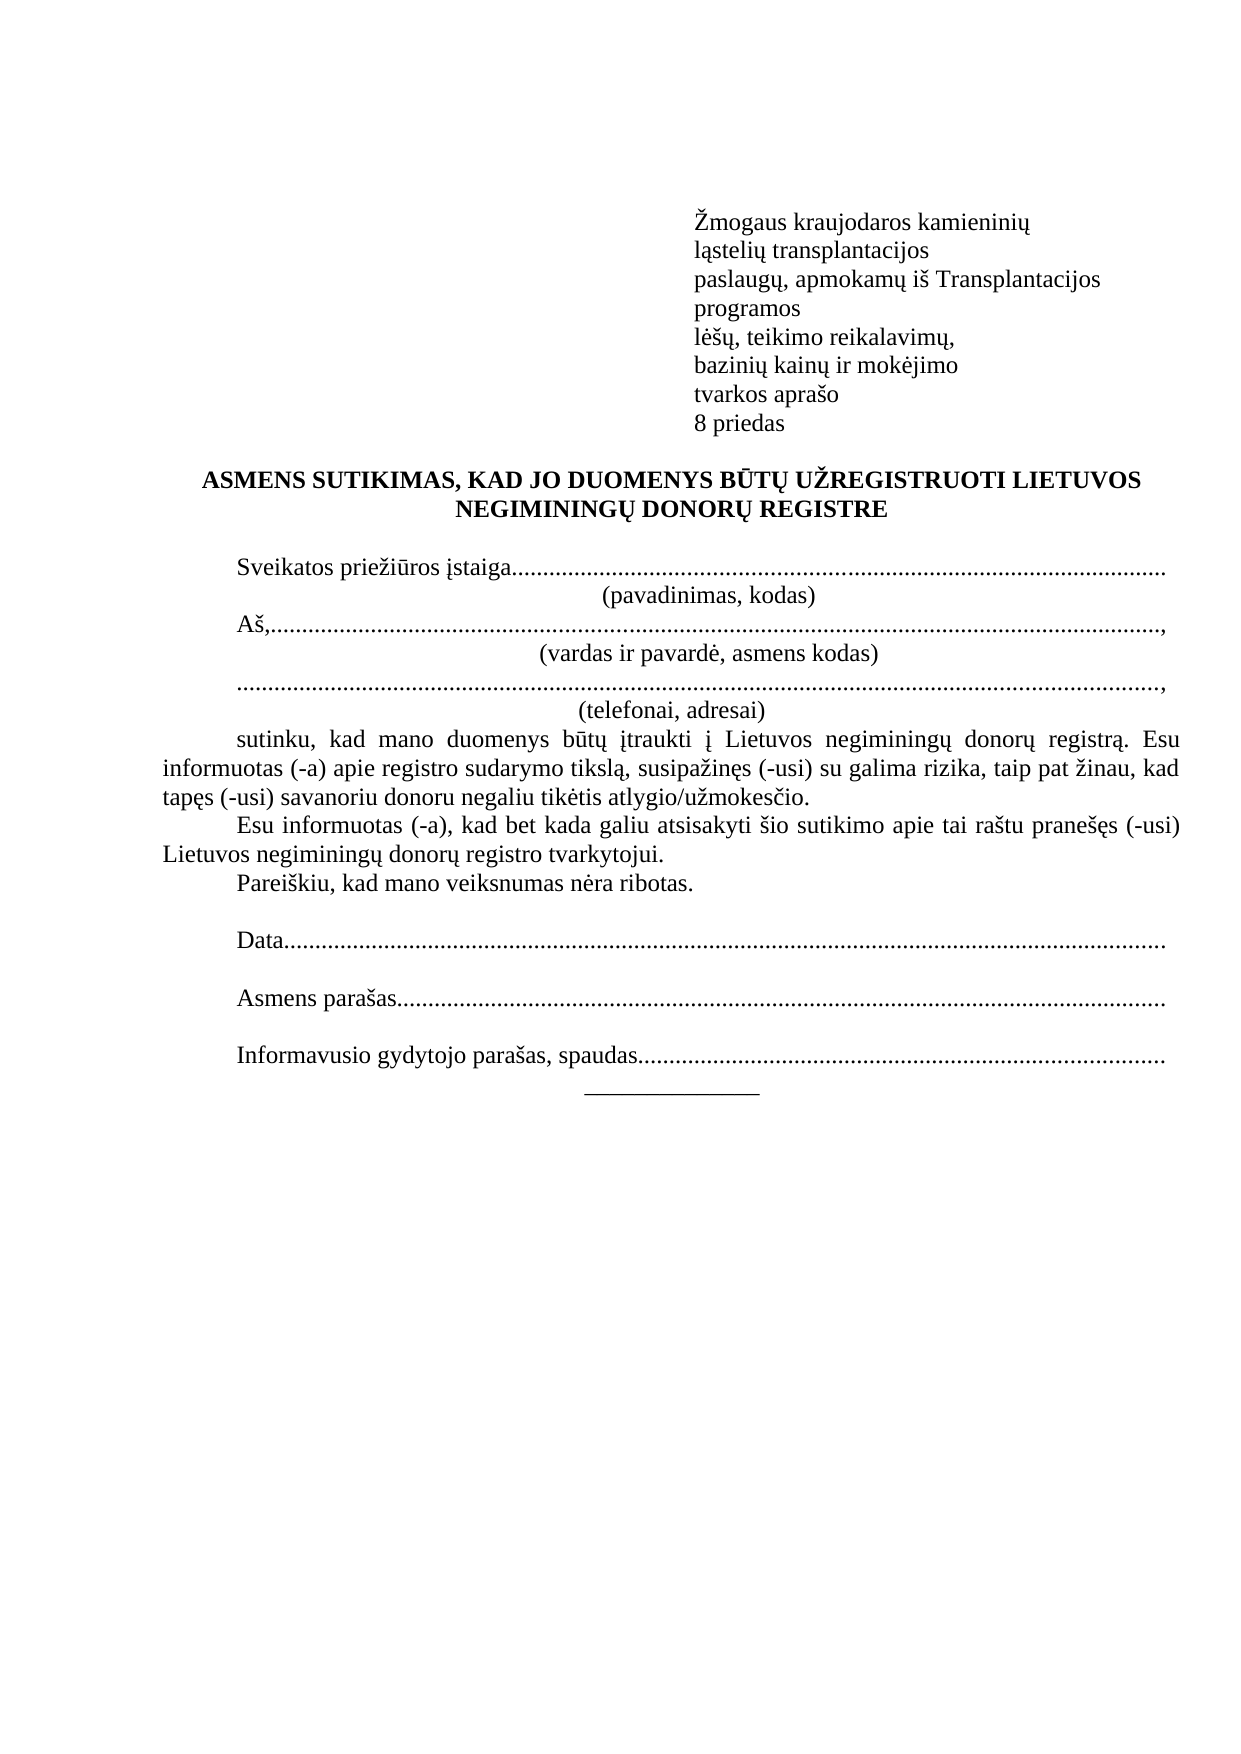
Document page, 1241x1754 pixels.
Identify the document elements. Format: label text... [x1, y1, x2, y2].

text Pareiškiu, kad mano veiksnumas nėra ribotas. [162, 868, 1181, 897]
text , [162, 667, 1181, 695]
text Informavusio gydytojo parašas, spaudas [162, 1040, 1181, 1069]
text bazinių kainų ir mokėjimo [694, 350, 1181, 379]
text lėšų, teikimo reikalavimų, [694, 322, 1181, 350]
text ______________ [162, 1069, 1181, 1098]
text paslaugų, apmokamų iš Transplantacijos programos [694, 264, 1181, 322]
text Esu informuotas (-a), kad bet kada galiu atsisakyti šio sutikimo apie tai raštu pranešęs (-usi) Lietuvos negiminingų donorų registro tvarkytojui. [162, 810, 1181, 868]
text ląstelių transplantacijos [694, 235, 1181, 264]
text Asmens parašas [162, 983, 1181, 1012]
text asmens sutikimas, kad jo duomenys būtų UŽregistruoti lietuvos negiminingų donorų registre [162, 465, 1181, 523]
text sutinku, kad mano duomenys būtų įtraukti į Lietuvos negiminingų donorų registrą. Esu informuotas (-a) apie registro sudarymo tikslą, susipažinęs (-usi) su galima rizika, taip pat žinau, kad tapęs (-usi) savanoriu donoru negaliu tikėtis atlygio/užmokesčio. [162, 724, 1181, 810]
text Data . [162, 925, 1181, 954]
text 8 priedas [694, 408, 1181, 437]
text (pavadinimas, kodas) [162, 580, 1181, 609]
text Aš, ....................................................................................., [162, 609, 1181, 638]
text Žmogaus kraujodaros kamieninių [694, 207, 1181, 235]
text (telefonai, adresai) [162, 695, 1181, 724]
text (vardas ir pavardė, asmens kodas) [162, 638, 1181, 667]
text tvarkos aprašo [694, 379, 1181, 408]
text Sveikatos priežiūros įstaiga ................................................... [162, 552, 1181, 580]
